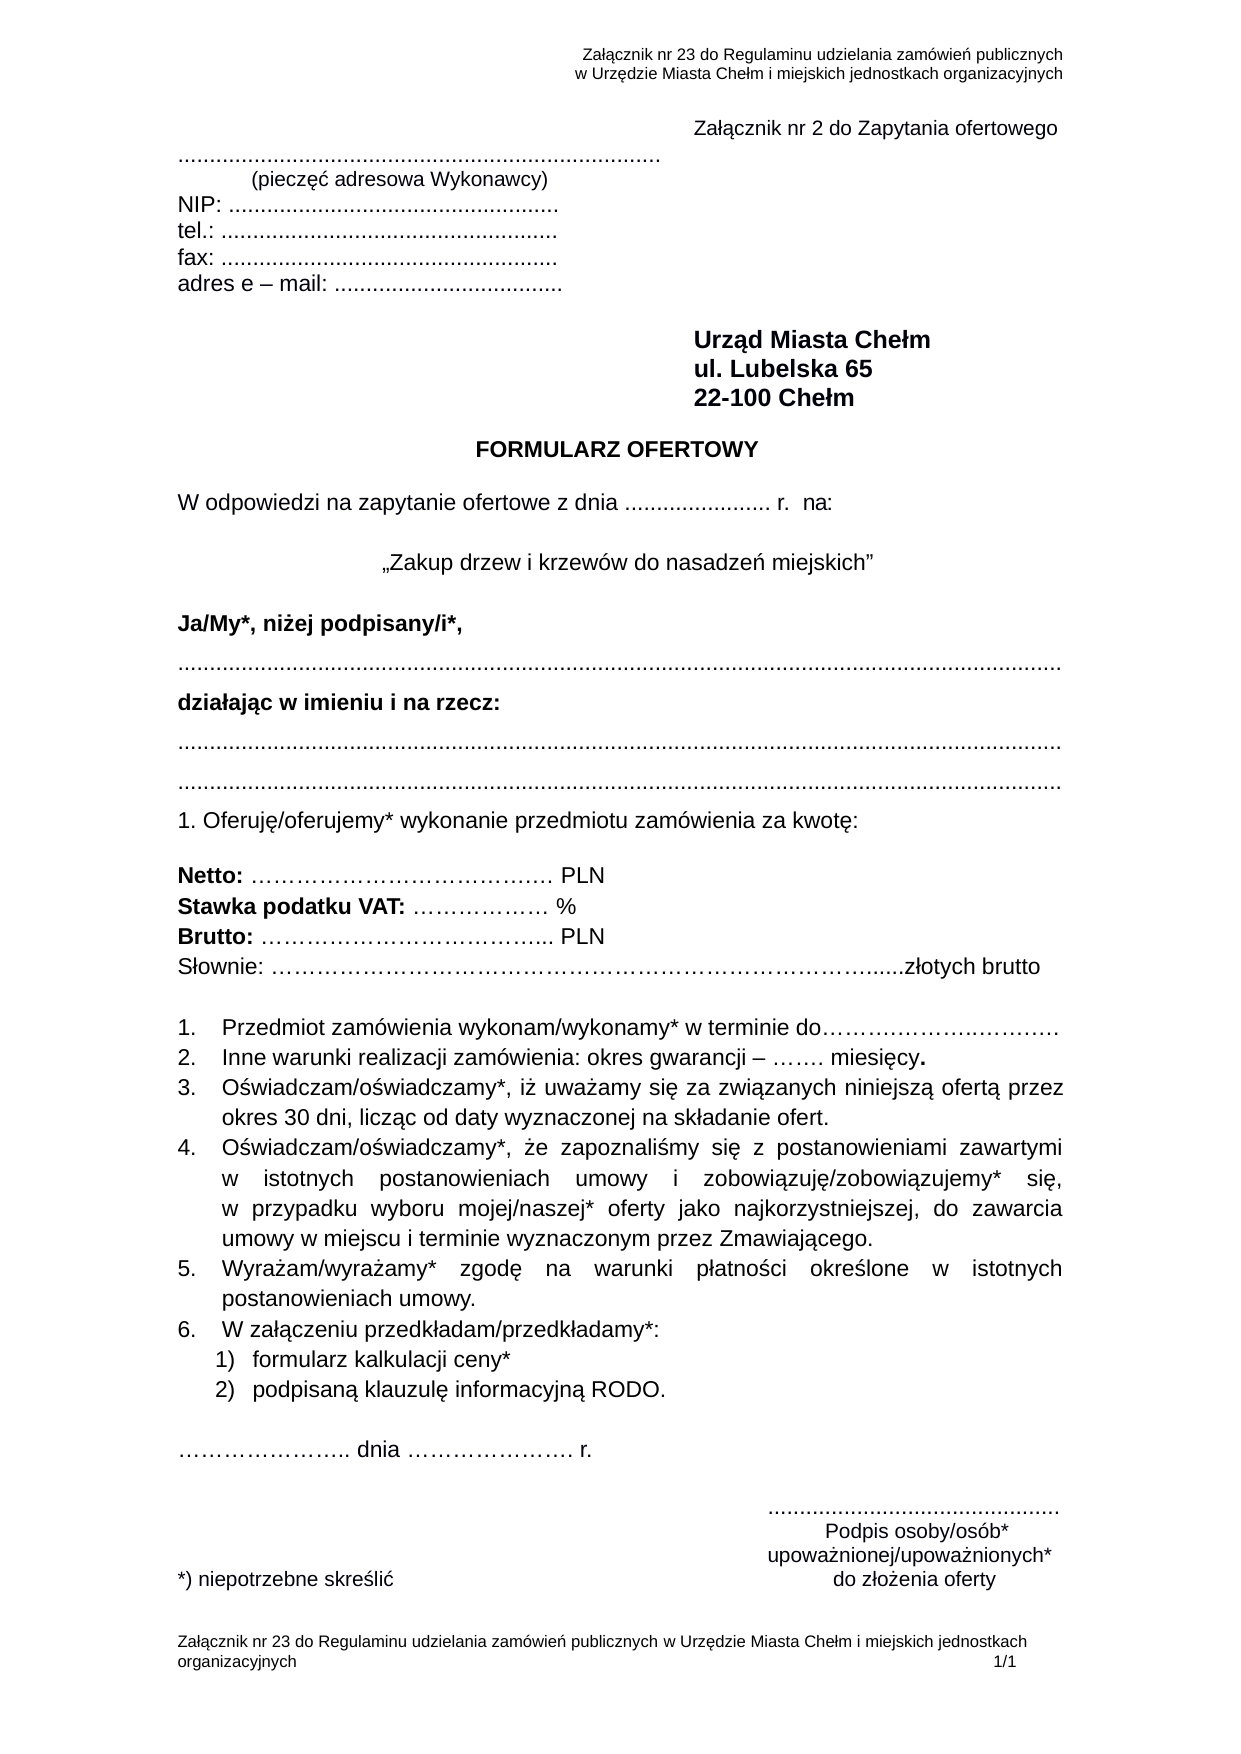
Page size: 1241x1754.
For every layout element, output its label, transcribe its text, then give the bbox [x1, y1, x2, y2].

text tel.: ..................................................... [177, 217, 1063, 243]
text fax: ..................................................... [177, 243, 1063, 270]
text Netto: ……………………………….… PLN [177, 862, 1061, 889]
list Wyrażam/wyrażamy* zgodę na warunki płatności określone w istotnych postanowieniach umowy. [177, 1255, 1063, 1312]
text 22-100 Chełm [693, 382, 1063, 411]
text ........................................................................................................................................... [177, 728, 1078, 754]
text Stawka podatku VAT: ……………… % [177, 893, 1061, 919]
text W odpowiedzi na zapytanie ofertowe z dnia ....................... r. na: [177, 489, 1063, 515]
text Ja/My*, niżej podpisany/i*, [177, 610, 1078, 636]
text Załącznik nr 2 do Zapytania ofertowego [177, 114, 1063, 141]
text *) niepotrzebne skreślić do złożenia oferty [177, 1567, 1063, 1591]
subtitle NIP: .................................................... [177, 191, 1063, 217]
text .............................................. [177, 1493, 1063, 1519]
text ul. Lubelska 65 [620, 354, 1063, 382]
text (pieczęć adresowa Wykonawcy) [177, 167, 1063, 191]
text Podpis osoby/osób* upoważnionej/upoważnionych* [767, 1519, 1063, 1567]
text adres e – mail: .................................... [177, 270, 1063, 296]
list Oświadczam/oświadczamy*, że zapoznaliśmy się z postanowieniami zawartymi w istotnych postanowieniach umowy i zobowiązuję/zobowiązujemy* się, w przypadku wyboru mojej/naszej* oferty jako najkorzystniejszej, do zawarcia umowy w miejscu i terminie wyznaczonym przez Zmawiającego. [177, 1134, 1063, 1251]
text działając w imieniu i na rzecz: [177, 689, 1078, 715]
list podpisaną klauzulę informacyjną RODO. [215, 1376, 1078, 1402]
list formularz kalkulacji ceny* [215, 1346, 1078, 1372]
list 1. Oferuję/oferujemy* wykonanie przedmiotu zamówienia za kwotę: [177, 807, 1061, 833]
text Brutto: ………………………………... PLN [177, 923, 1061, 949]
list Inne warunki realizacji zamówienia: okres gwarancji – ……. miesięcy. [177, 1044, 1078, 1070]
text Urząd Miasta Chełm [177, 325, 1063, 354]
text ............................................................................ [177, 141, 1063, 167]
text „Zakup drzew i krzewów do nasadzeń miejskich” [177, 549, 1078, 576]
list W załączeniu przedkładam/przedkładamy*: [177, 1316, 1078, 1342]
text Słownie: ……………………………………………………………………......złotych brutto [177, 953, 1061, 979]
text ………………….. dnia …………………. r. [177, 1436, 1063, 1463]
text ........................................................................................................................................... [177, 649, 1078, 676]
text ........................................................................................................................................... [177, 768, 1078, 794]
list Oświadczam/oświadczamy*, iż uważamy się za związanych niniejszą ofertą przez okres 30 dni, licząc od daty wyznaczonej na składanie ofert. [177, 1074, 1064, 1130]
list Przedmiot zamówienia wykonam/wykonamy* w terminie do……….………..…….…. [177, 1013, 1063, 1040]
subtitle FORMULARZ OFERTOWY [177, 436, 1063, 463]
